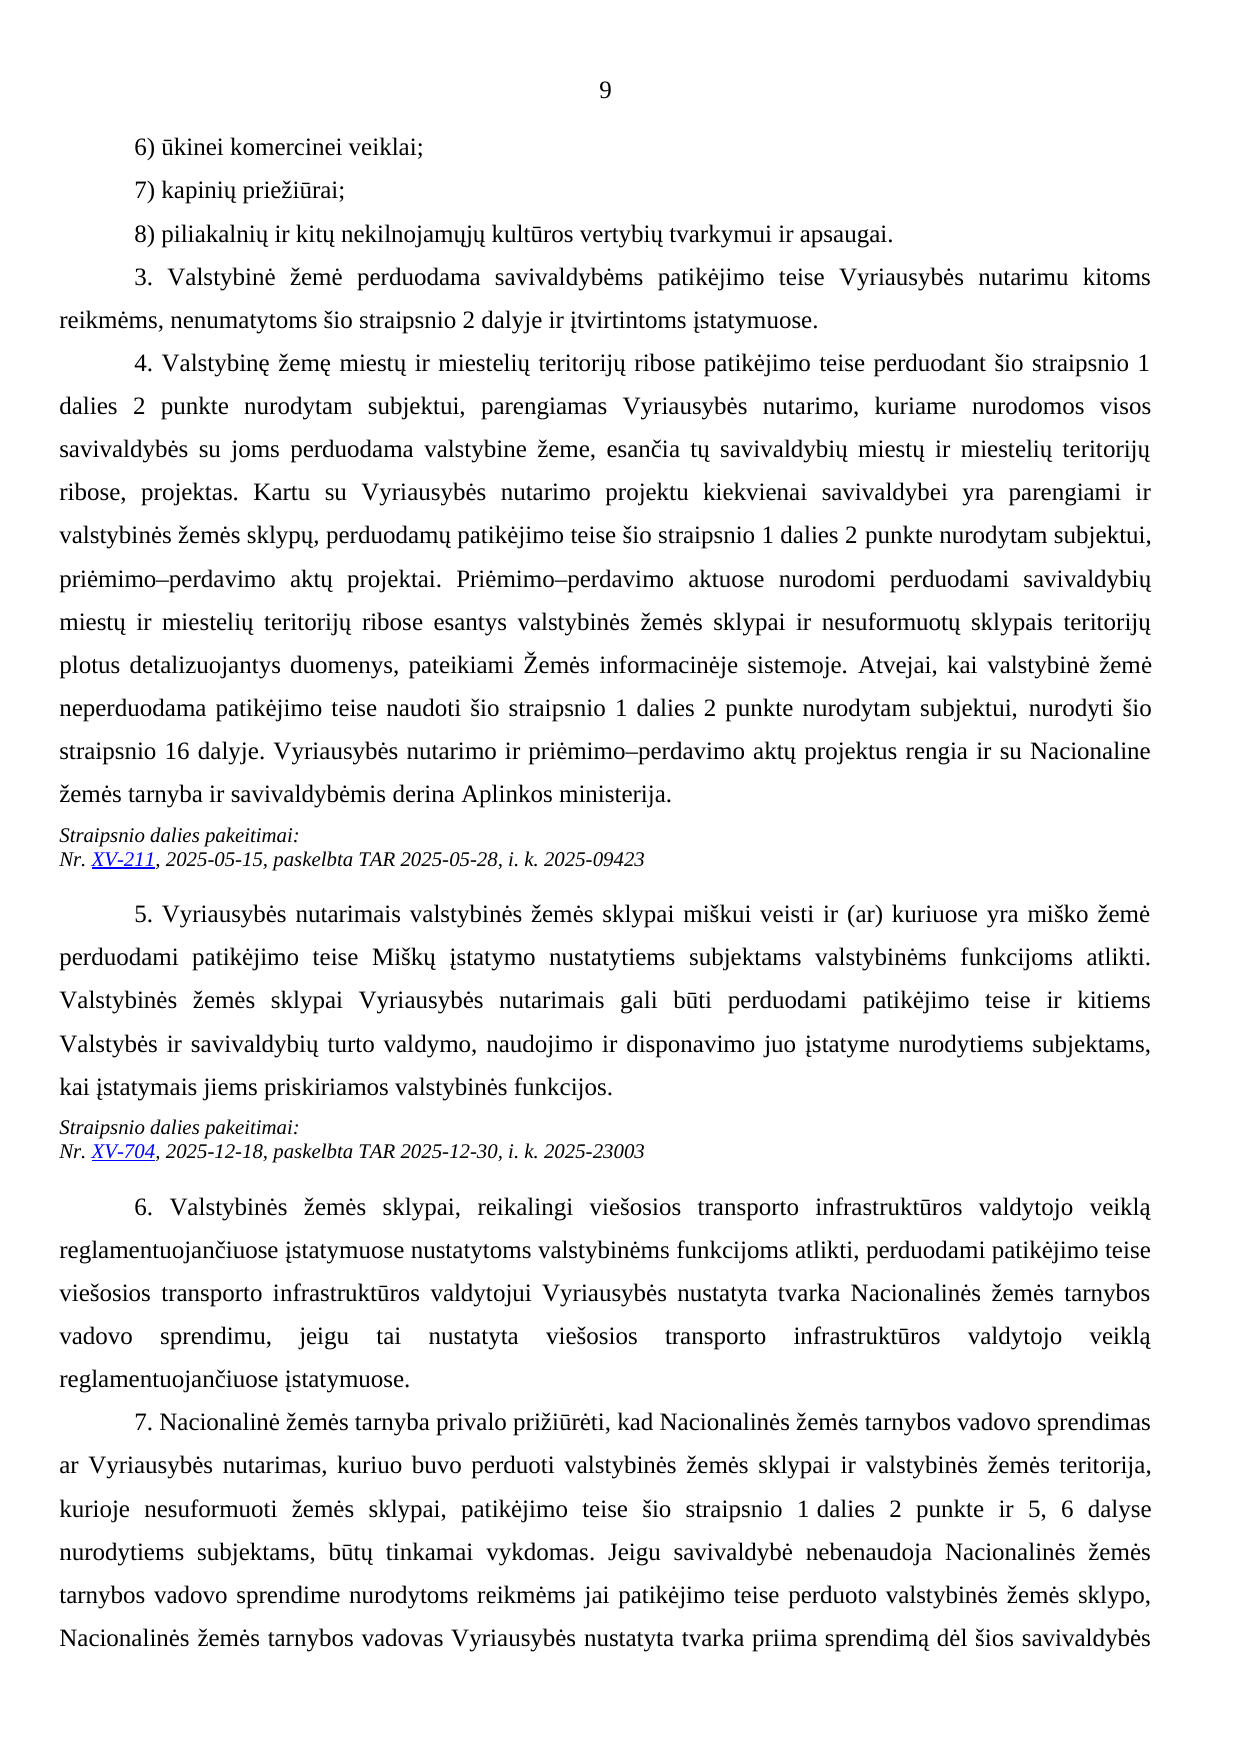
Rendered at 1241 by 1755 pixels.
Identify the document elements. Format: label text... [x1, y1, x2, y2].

text 7. Nacionalinė žemės tarnyba privalo prižiūrėti, kad Nacionalinės žemės tarnybos vadovo sprendimas ar Vyriausybės nutarimas, kuriuo buvo perduoti valstybinės žemės sklypai ir valstybinės žemės teritorija, kurioje nesuformuoti žemės sklypai, patikėjimo teise šio straipsnio 1 dalies 2 punkte ir 5, 6 dalyse nurodytiems subjektams, būtų tinkamai vykdomas. Jeigu savivaldybė nebenaudoja Nacionalinės žemės tarnybos vadovo sprendime nurodytoms reikmėms jai patikėjimo teise perduoto valstybinės žemės sklypo, Nacionalinės žemės tarnybos vadovas Vyriausybės nustatyta tvarka priima sprendimą dėl šios savivaldybės [59, 1407, 1152, 1652]
text Nr. XV-211, 2025-05-15, paskelbta TAR 2025-05-28, i. k. 2025-09423 [59, 847, 1152, 871]
text 7) kapinių priežiūrai; [59, 176, 1152, 204]
text Straipsnio dalies pakeitimai: [59, 1115, 1152, 1139]
text 3. Valstybinė žemė perduodama savivaldybėms patikėjimo teise Vyriausybės nutarimu kitoms reikmėms, nenumatytoms šio straipsnio 2 dalyje ir įtvirtintoms įstatymuose. [59, 262, 1152, 334]
text 4. Valstybinę žemę miestų ir miestelių teritorijų ribose patikėjimo teise perduodant šio straipsnio 1 dalies 2 punkte nurodytam subjektui, parengiamas Vyriausybės nutarimo, kuriame nurodomos visos savivaldybės su joms perduodama valstybine žeme, esančia tų savivaldybių miestų ir miestelių teritorijų ribose, projektas. Kartu su Vyriausybės nutarimo projektu kiekvienai savivaldybei yra parengiami ir valstybinės žemės sklypų, perduodamų patikėjimo teise šio straipsnio 1 dalies 2 punkte nurodytam subjektui, priėmimo–perdavimo aktų projektai. Priėmimo–perdavimo aktuose nurodomi perduodami savivaldybių miestų ir miestelių teritorijų ribose esantys valstybinės žemės sklypai ir nesuformuotų sklypais teritorijų plotus detalizuojantys duomenys, pateikiami Žemės informacinėje sistemoje. Atvejai, kai valstybinė žemė neperduodama patikėjimo teise naudoti šio straipsnio 1 dalies 2 punkte nurodytam subjektui, nurodyti šio straipsnio 16 dalyje. Vyriausybės nutarimo ir priėmimo–perdavimo aktų projektus rengia ir su Nacionaline žemės tarnyba ir savivaldybėmis derina Aplinkos ministerija. [59, 348, 1152, 808]
text 6) ūkinei komercinei veiklai; [59, 132, 1152, 161]
text Straipsnio dalies pakeitimai: [59, 822, 1152, 847]
text 6. Valstybinės žemės sklypai, reikalingi viešosios transporto infrastruktūros valdytojo veiklą reglamentuojančiuose įstatymuose nustatytoms valstybinėms funkcijoms atlikti, perduodami patikėjimo teise viešosios transporto infrastruktūros valdytojui Vyriausybės nustatyta tvarka Nacionalinės žemės tarnybos vadovo sprendimu, jeigu tai nustatyta viešosios transporto infrastruktūros valdytojo veiklą reglamentuojančiuose įstatymuose. [59, 1192, 1152, 1393]
text 5. Vyriausybės nutarimais valstybinės žemės sklypai miškui veisti ir (ar) kuriuose yra miško žemė perduodami patikėjimo teise Miškų įstatymo nustatytiems subjektams valstybinėms funkcijoms atlikti. Valstybinės žemės sklypai Vyriausybės nutarimais gali būti perduodami patikėjimo teise ir kitiems Valstybės ir savivaldybių turto valdymo, naudojimo ir disponavimo juo įstatyme nurodytiems subjektams, kai įstatymais jiems priskiriamos valstybinės funkcijos. [59, 899, 1152, 1101]
text Nr. XV-704, 2025-12-18, paskelbta TAR 2025-12-30, i. k. 2025-23003 [59, 1139, 1152, 1163]
text 8) piliakalnių ir kitų nekilnojamųjų kultūros vertybių tvarkymui ir apsaugai. [59, 219, 1152, 247]
